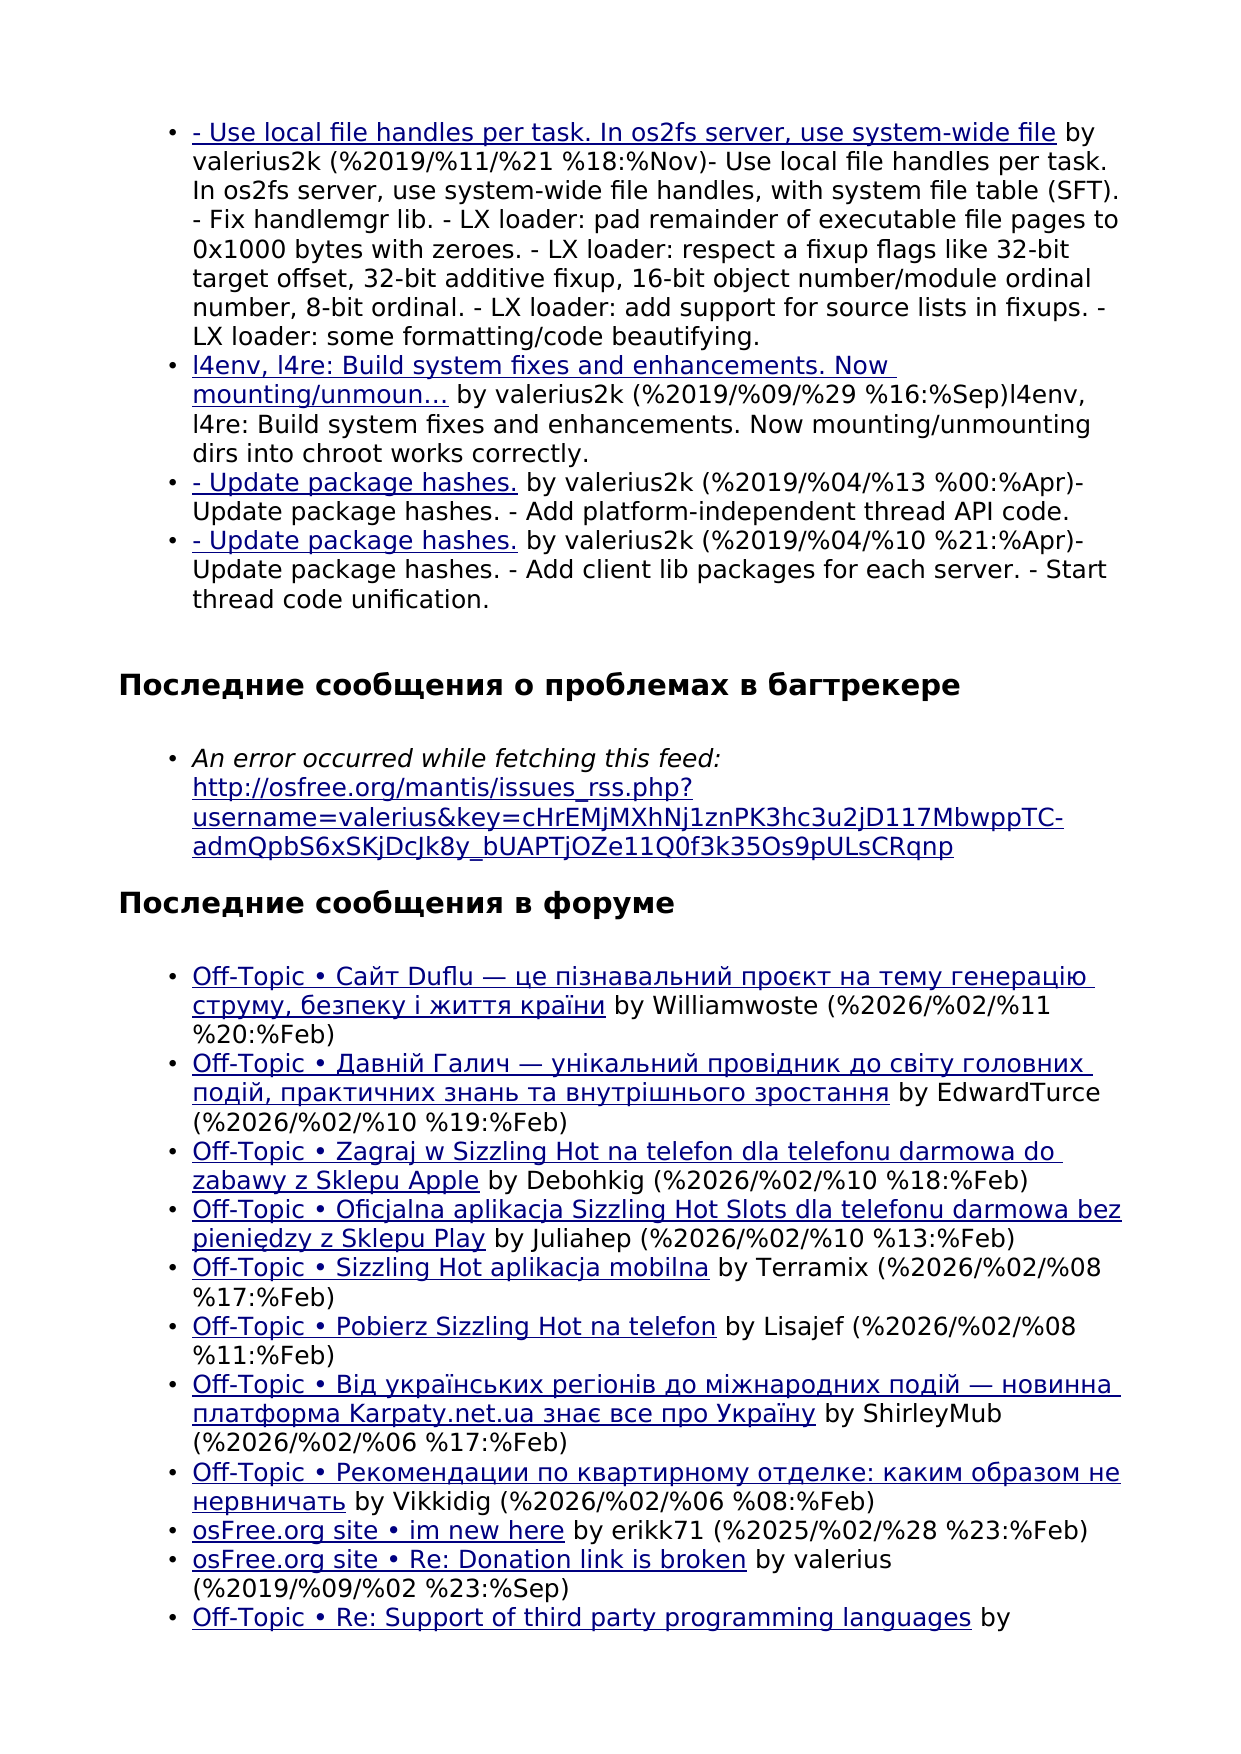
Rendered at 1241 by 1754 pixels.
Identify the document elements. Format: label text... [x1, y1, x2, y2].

list Off-Topic • Сайт Duflu — це пізнавальний проєкт на тему генерацію струму, безпеку і життя країни by Williamwoste (%2026/%02/%11 %20:%Feb) [177, 962, 1122, 1049]
list Off-Topic • Рекомендации по квартирному отделке: каким образом не нервничать by Vikkidig (%2026/%02/%06 %08:%Feb) [177, 1458, 1122, 1516]
list osFree.org site • Re: Donation link is broken by valerius (%2019/%09/%02 %23:%Sep) [177, 1545, 1122, 1604]
subtitle Последние сообщения в форуме [118, 886, 1122, 920]
list Off-Topic • Від українських регіонів до міжнародних подій — новинна платформа Karpaty.net.ua знає все про Україну by ShirleyMub (%2026/%02/%06 %17:%Feb) [177, 1370, 1122, 1458]
list Off-Topic • Oficjalna aplikacja Sizzling Hot Slots dla telefonu darmowa bez pieniędzy z Sklepu Play by Juliahep (%2026/%02/%10 %13:%Feb) [177, 1195, 1122, 1254]
list osFree.org site • im new here by erikk71 (%2025/%02/%28 %23:%Feb) [177, 1516, 1122, 1545]
list l4env, l4re: Build system fixes and enhancements. Now mounting/unmoun… by valerius2k (%2019/%09/%29 %16:%Sep)l4env, l4re: Build system fixes and enhancements. Now mounting/unmounting dirs into chroot works correctly. [177, 351, 1122, 468]
list - Update package hashes. by valerius2k (%2019/%04/%13 %00:%Apr)- Update package hashes. - Add platform-independent thread API code. [177, 468, 1122, 526]
list Off-Topic • Sizzling Hot aplikacja mobilna by Terramix (%2026/%02/%08 %17:%Feb) [177, 1254, 1122, 1312]
subtitle Последние сообщения о проблемах в багтрекере [118, 668, 1122, 702]
list - Update package hashes. by valerius2k (%2019/%04/%10 %21:%Apr)- Update package hashes. - Add client lib packages for each server. - Start thread code unification. [177, 526, 1122, 614]
list - Use local file handles per task. In os2fs server, use system-wide file by valerius2k (%2019/%11/%21 %18:%Nov)- Use local file handles per task. In os2fs server, use system-wide file handles, with system file table (SFT). - Fix handlemgr lib. - LX loader: pad remainder of executable file pages to 0x1000 bytes with zeroes. - LX loader: respect a fixup flags like 32-bit target offset, 32-bit additive fixup, 16-bit object number/module ordinal number, 8-bit ordinal. - LX loader: add support for source lists in fixups. - LX loader: some formatting/code beautifying. [177, 118, 1122, 351]
list Off-Topic • Давній Галич — унікальний провідник до світу головних подій, практичних знань та внутрішнього зростання by EdwardTurce (%2026/%02/%10 %19:%Feb) [177, 1049, 1122, 1137]
list Off-Topic • Zagraj w Sizzling Hot na telefon dla telefonu darmowa do zabawy z Sklepu Apple by Debohkig (%2026/%02/%10 %18:%Feb) [177, 1137, 1122, 1195]
list Off-Topic • Re: Support of third party programming languages by [177, 1604, 1122, 1633]
list An error occurred while fetching this feed: http://osfree.org/mantis/issues_rss.php?username=valerius&key=cHrEMjMXhNj1znPK3hc3u2jD117MbwppTC-admQpbS6xSKjDcJk8y_bUAPTjOZe11Q0f3k35Os9pULsCRqnp [177, 744, 1122, 861]
list Off-Topic • Pobierz Sizzling Hot na telefon by Lisajef (%2026/%02/%08 %11:%Feb) [177, 1312, 1122, 1370]
